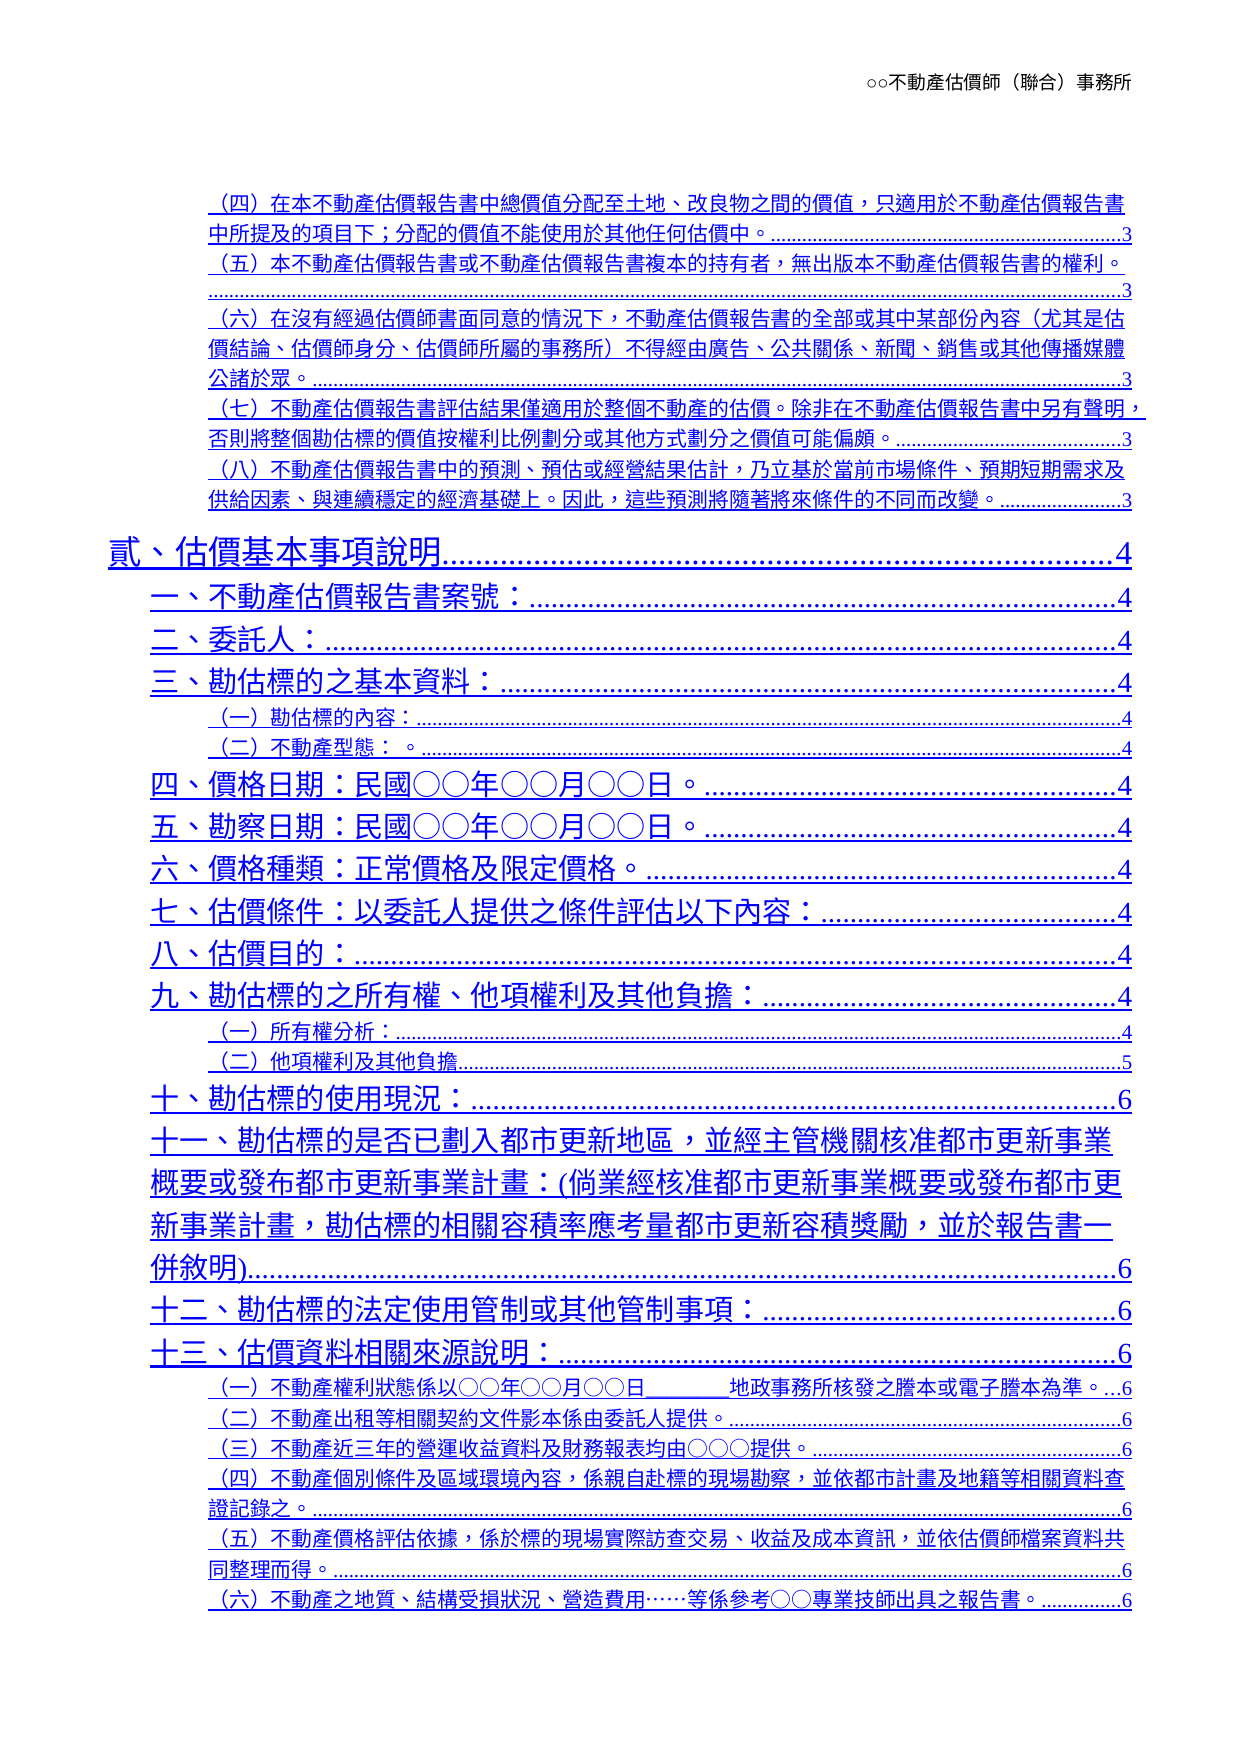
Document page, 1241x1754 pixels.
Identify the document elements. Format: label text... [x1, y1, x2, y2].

text （六）在沒有經過估價師書面同意的情況下，不動產估價報告書的全部或其中某部份內容（尤其是估價結論、估價師身分、估價師所屬的事務所）不得經由廣告、公共關係、新聞、銷售或其他傳播媒體公諸於眾。 3 [208, 302, 1132, 388]
text [150, 884, 1132, 888]
text 六、價格種類：正常價格及限定價格。 4 [150, 846, 1132, 882]
text 貳、估價基本事項說明 4 [108, 526, 1132, 567]
text [150, 926, 1132, 931]
text （二）他項權利及其他負擔 5 [208, 1045, 1132, 1071]
text 七、估價條件：以委託人提供之條件評估以下內容： 4 [150, 888, 1132, 924]
text [150, 1011, 1132, 1015]
text [150, 1325, 1132, 1329]
text 二、委託人： 4 [150, 616, 1132, 653]
text （三）不動產近三年的營運收益資料及財務報表均由○○○提供。 6 [208, 1432, 1132, 1458]
text [108, 570, 1132, 574]
text [150, 800, 1132, 804]
text 五、勘察日期：民國○○年○○月○○日。 4 [150, 804, 1132, 840]
text （一）不動產權利狀態係以○○年○○月○○日________地政事務所核發之謄本或電子謄本為準。 6 [208, 1372, 1132, 1398]
text （二）不動產出租等相關契約文件影本係由委託人提供。 6 [208, 1402, 1132, 1428]
text （一）勘估標的內容： 4 [208, 701, 1132, 727]
text 四、價格日期：民國○○年○○月○○日。 4 [150, 761, 1132, 798]
text [150, 1114, 1132, 1118]
text （四）不動產個別條件及區域環境內容，係親自赴標的現場勘察，並依都市計畫及地籍等相關資料查證記錄之。 6 [208, 1462, 1132, 1518]
text （八）不動產估價報告書中的預測、預估或經營結果估計，乃立基於當前市場條件、預期短期需求及供給因素、與連續穩定的經濟基礎上。因此，這些預測將隨著將來條件的不同而改變。 3 [208, 453, 1132, 509]
text [150, 969, 1132, 973]
text （六）不動產之地質、結構受損狀況、營造費用……等係參考○○專業技師出具之報告書。 6 [208, 1583, 1132, 1609]
text 十二、勘估標的法定使用管制或其他管制事項： 6 [150, 1287, 1132, 1323]
text [150, 697, 1132, 701]
text （四）在本不動產估價報告書中總價值分配至土地、改良物之間的價值，只適用於不動產估價報告書中所提及的項目下；分配的價值不能使用於其他任何估價中。 3 [208, 187, 1132, 243]
text [150, 612, 1132, 616]
text （七）不動產估價報告書評估結果僅適用於整個不動產的估價。除非在不動產估價報告書中另有聲明，否則將整個勘估標的價值按權利比例劃分或其他方式劃分之價值可能偏頗。 3 [208, 392, 1132, 418]
text [150, 842, 1132, 846]
text （五）本不動產估價報告書或不動產估價報告書複本的持有者，無出版本不動產估價報告書的權利。 3 [208, 248, 1132, 299]
text [150, 1283, 1132, 1287]
text （一）所有權分析： 4 [208, 1015, 1132, 1041]
text 八、估價目的： 4 [150, 931, 1132, 967]
text （二）不動產型態： 。 4 [208, 731, 1132, 757]
text [150, 655, 1132, 659]
text [150, 1368, 1132, 1372]
text 九、勘估標的之所有權、他項權利及其他負擔： 4 [150, 973, 1132, 1009]
text 三、勘估標的之基本資料： 4 [150, 659, 1132, 695]
text 一、不動產估價報告書案號： 4 [150, 574, 1132, 610]
text （七）不動產估價報告書評估結果僅適用於整個不動產的估價。除非在不動產估價報告書中另有聲明，否則將整個勘估標的價值按權利比例劃分或其他方式劃分之價值可能偏頗。 3 [208, 420, 1132, 449]
text 十三、估價資料相關來源說明： 6 [150, 1329, 1132, 1365]
text 十、勘估標的使用現況： 6 [150, 1076, 1132, 1112]
text 十一、勘估標的是否已劃入都市更新地區，並經主管機關核准都市更新事業概要或發布都市更新事業計畫：(倘業經核准都市更新事業概要或發布都市更新事業計畫，勘估標的相關容積率應考量都市更新容積獎勵，並於報告書一併敘明) 6 [150, 1118, 1132, 1281]
text （五）不動產價格評估依據，係於標的現場實際訪查交易、收益及成本資訊，並依估價師檔案資料共同整理而得。 6 [208, 1523, 1132, 1579]
